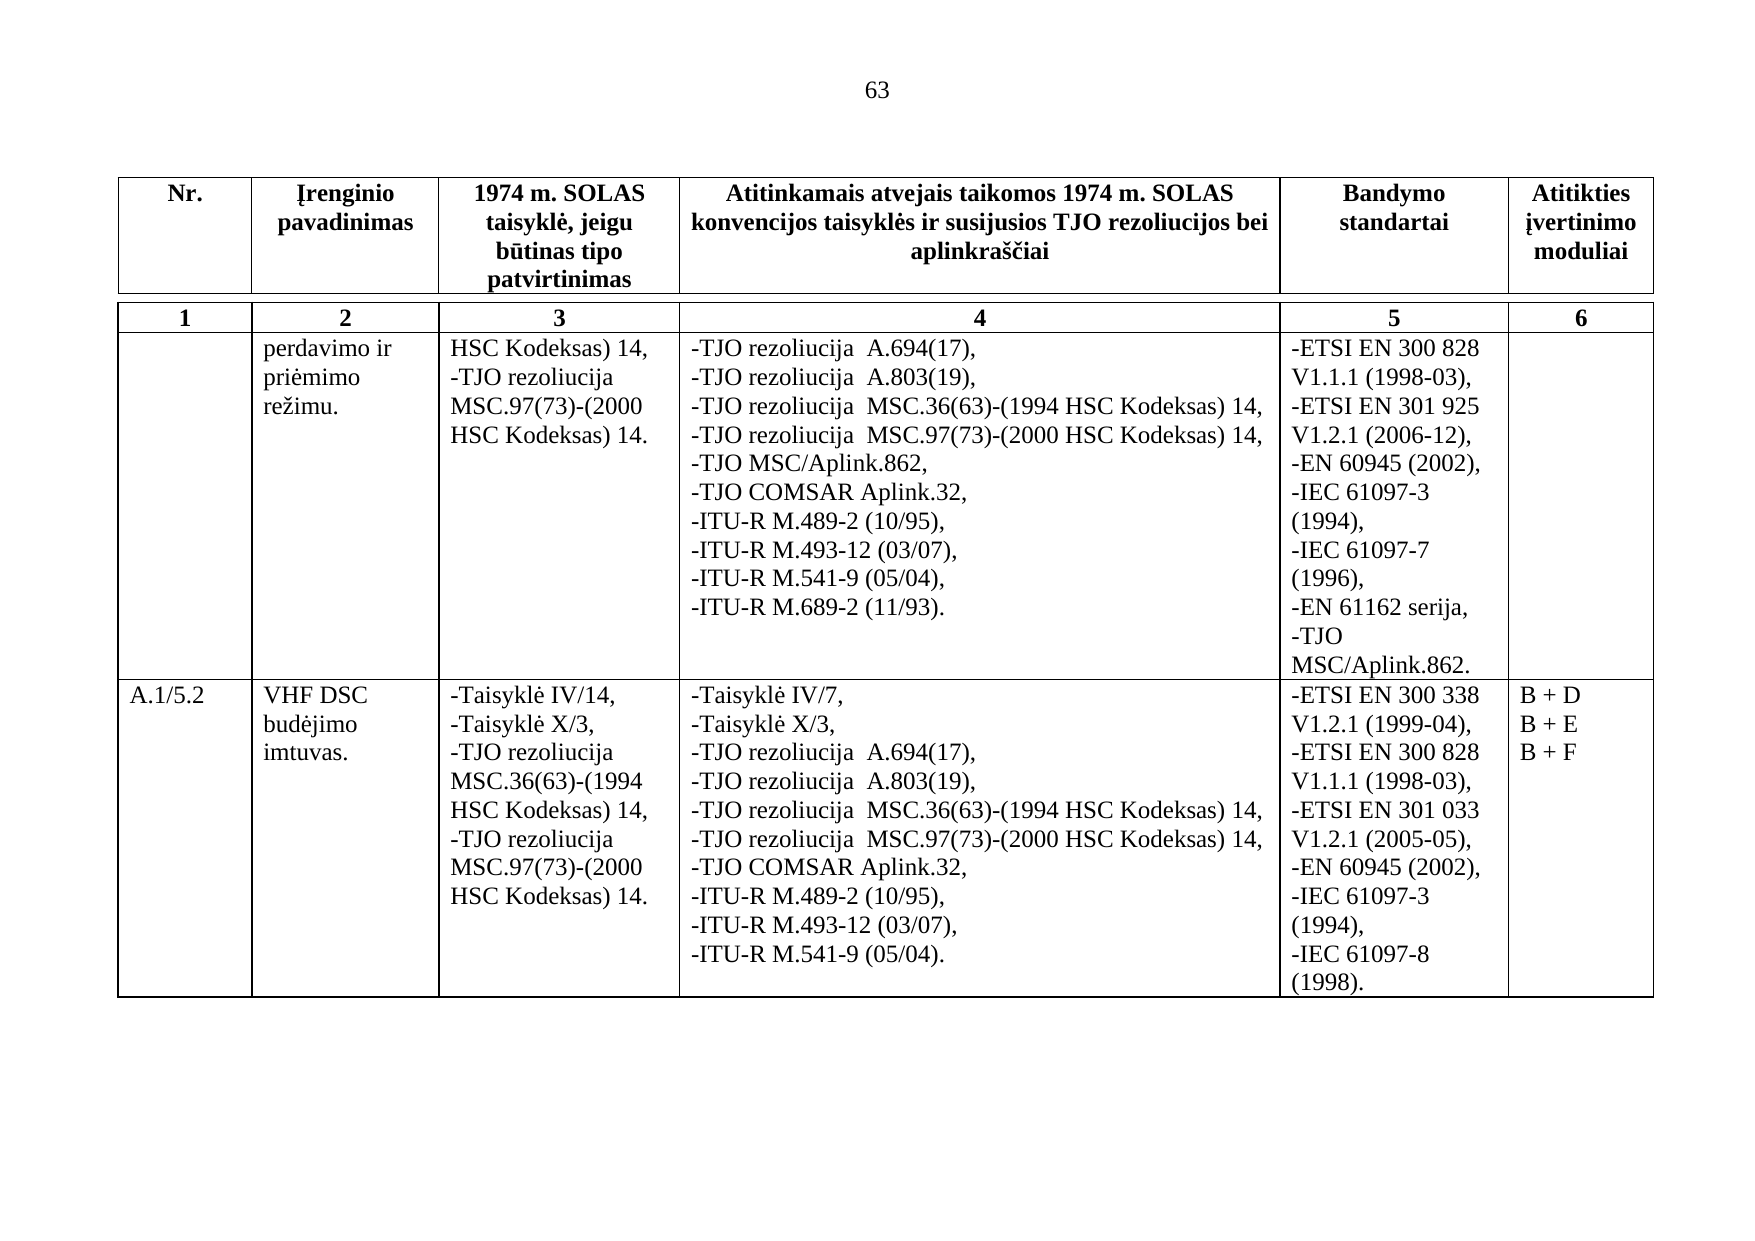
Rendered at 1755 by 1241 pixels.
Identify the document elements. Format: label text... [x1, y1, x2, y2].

table_cell [1280, 294, 1508, 302]
table_cell 2 [253, 303, 438, 332]
table_cell 5 [1281, 303, 1508, 332]
table_cell 6 [1509, 303, 1653, 332]
table_header Atitikties įvertinimo moduliai [1509, 178, 1653, 293]
table_cell [119, 333, 251, 678]
table_cell [1508, 294, 1653, 302]
table_cell A.1/5.2 [119, 680, 251, 996]
table_cell [252, 294, 439, 302]
table_header 1974 m. SOLAS taisyklė, jeigu būtinas tipo patvirtinimas [439, 178, 679, 293]
table_header Nr. [119, 178, 251, 293]
table_header Atitinkamais atvejais taikomos 1974 m. SOLAS konvencijos taisyklės ir susijusios TJO rezoliucijos bei aplinkraščiai [680, 178, 1279, 293]
table_cell 3 [440, 303, 679, 332]
table_cell -Taisyklė IV/14, -Taisyklė X/3, -TJO rezoliucija MSC.36(63)-(1994 HSC Kodeksas) 14, -TJO rezoliucija MSC.97(73)-(2000 HSC Kodeksas) 14. [440, 680, 679, 996]
table_cell [680, 294, 1280, 302]
table_cell [118, 294, 252, 302]
table_cell -ETSI EN 300 828 V1.1.1 (1998-03), -ETSI EN 301 925 V1.2.1 (2006-12), -EN 60945 (2002), -IEC 61097-3 (1994), -IEC 61097-7 (1996), -EN 61162 serija, -TJO MSC/Aplink.862. [1281, 333, 1508, 678]
table_cell -TJO rezoliucija A.694(17), -TJO rezoliucija A.803(19), -TJO rezoliucija MSC.36(63)-(1994 HSC Kodeksas) 14, -TJO rezoliucija MSC.97(73)-(2000 HSC Kodeksas) 14, -TJO MSC/Aplink.862, -TJO COMSAR Aplink.32, -ITU-R M.489-2 (10/95), -ITU-R M.493-12 (03/07), -ITU-R M.541-9 (05/04), -ITU-R M.689-2 (11/93). [680, 333, 1279, 678]
table_cell [439, 294, 679, 302]
table_cell B + D B + E B + F [1509, 680, 1653, 996]
table_cell perdavimo ir priėmimo režimu. [253, 333, 438, 678]
table_cell VHF DSC budėjimo imtuvas. [253, 680, 438, 996]
table_header Įrenginio pavadinimas [252, 178, 438, 293]
table_cell -Taisyklė IV/7, -Taisyklė X/3, -TJO rezoliucija A.694(17), -TJO rezoliucija A.803(19), -TJO rezoliucija MSC.36(63)-(1994 HSC Kodeksas) 14, -TJO rezoliucija MSC.97(73)-(2000 HSC Kodeksas) 14, -TJO COMSAR Aplink.32, -ITU-R M.489-2 (10/95), -ITU-R M.493-12 (03/07), -ITU-R M.541-9 (05/04). [680, 680, 1279, 996]
table_cell HSC Kodeksas) 14, -TJO rezoliucija MSC.97(73)-(2000 HSC Kodeksas) 14. [440, 333, 679, 678]
table_cell 1 [119, 303, 251, 332]
table_header Bandymo standartai [1281, 178, 1508, 293]
table_cell -ETSI EN 300 338 V1.2.1 (1999-04), -ETSI EN 300 828 V1.1.1 (1998-03), -ETSI EN 301 033 V1.2.1 (2005-05), -EN 60945 (2002), -IEC 61097-3 (1994), -IEC 61097-8 (1998). [1281, 680, 1508, 996]
table_cell [1509, 333, 1653, 678]
table_cell 4 [680, 303, 1279, 332]
